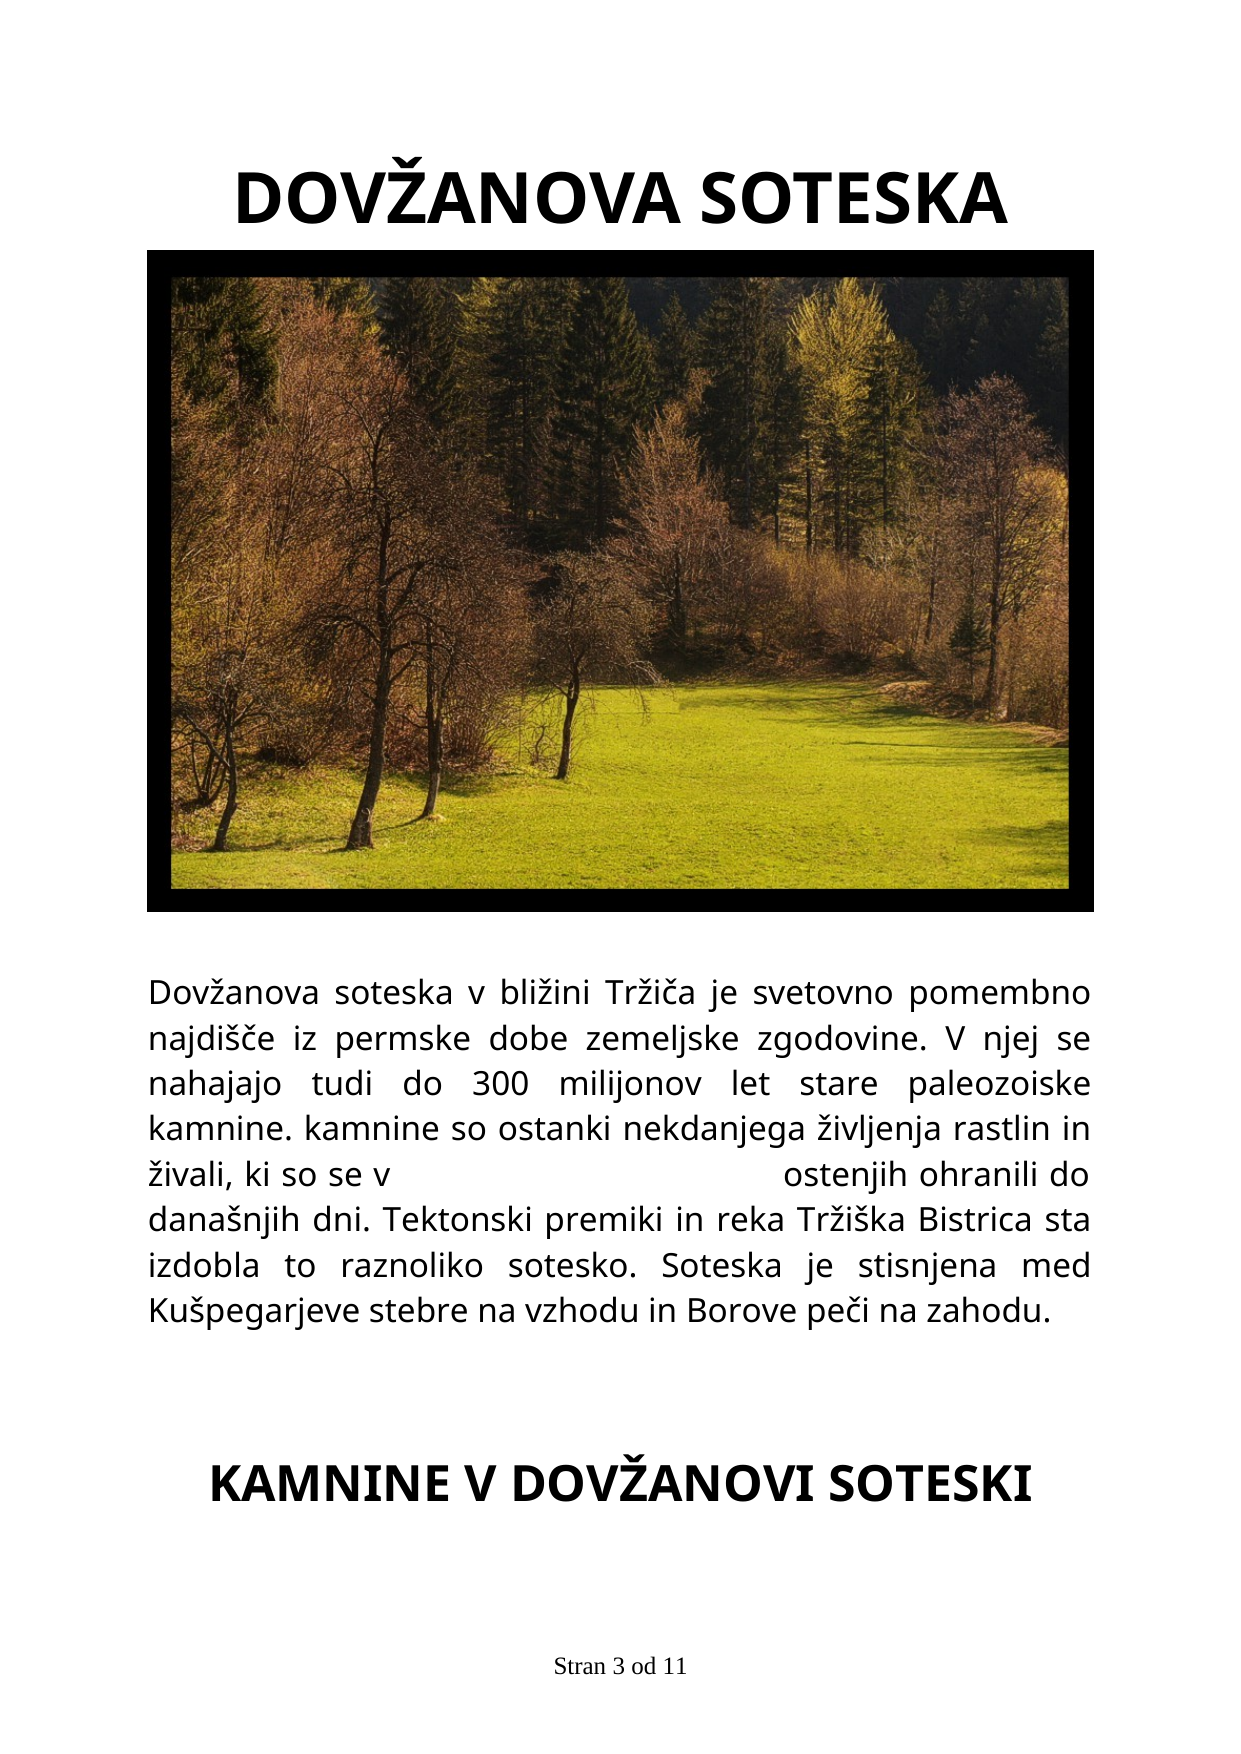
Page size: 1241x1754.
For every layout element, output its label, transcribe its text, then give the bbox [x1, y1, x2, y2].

text Dovžanova soteska v bližini Tržiča je svetovno pomembno najdišče iz permske dobe zemeljske zgodovine. V njej se nahajajo tudi do 300 milijonov let stare paleozoiske kamnine. kamnine so ostanki nekdanjega življenja rastlin in živali, ki so se v ostenjih ohranili do današnjih dni. Tektonski premiki in reka Tržiška Bistrica sta izdobla to raznoliko sotesko. Soteska je stisnjena med Kušpegarjeve stebre na vzhodu in Borove peči na zahodu. [148, 969, 1092, 1332]
subtitle KAMNINE V DOVŽANOVI SOTESKI [148, 1448, 1092, 1516]
subtitle DOVŽANOVA SOTESKA [148, 148, 1092, 244]
picture [147, 250, 1094, 912]
